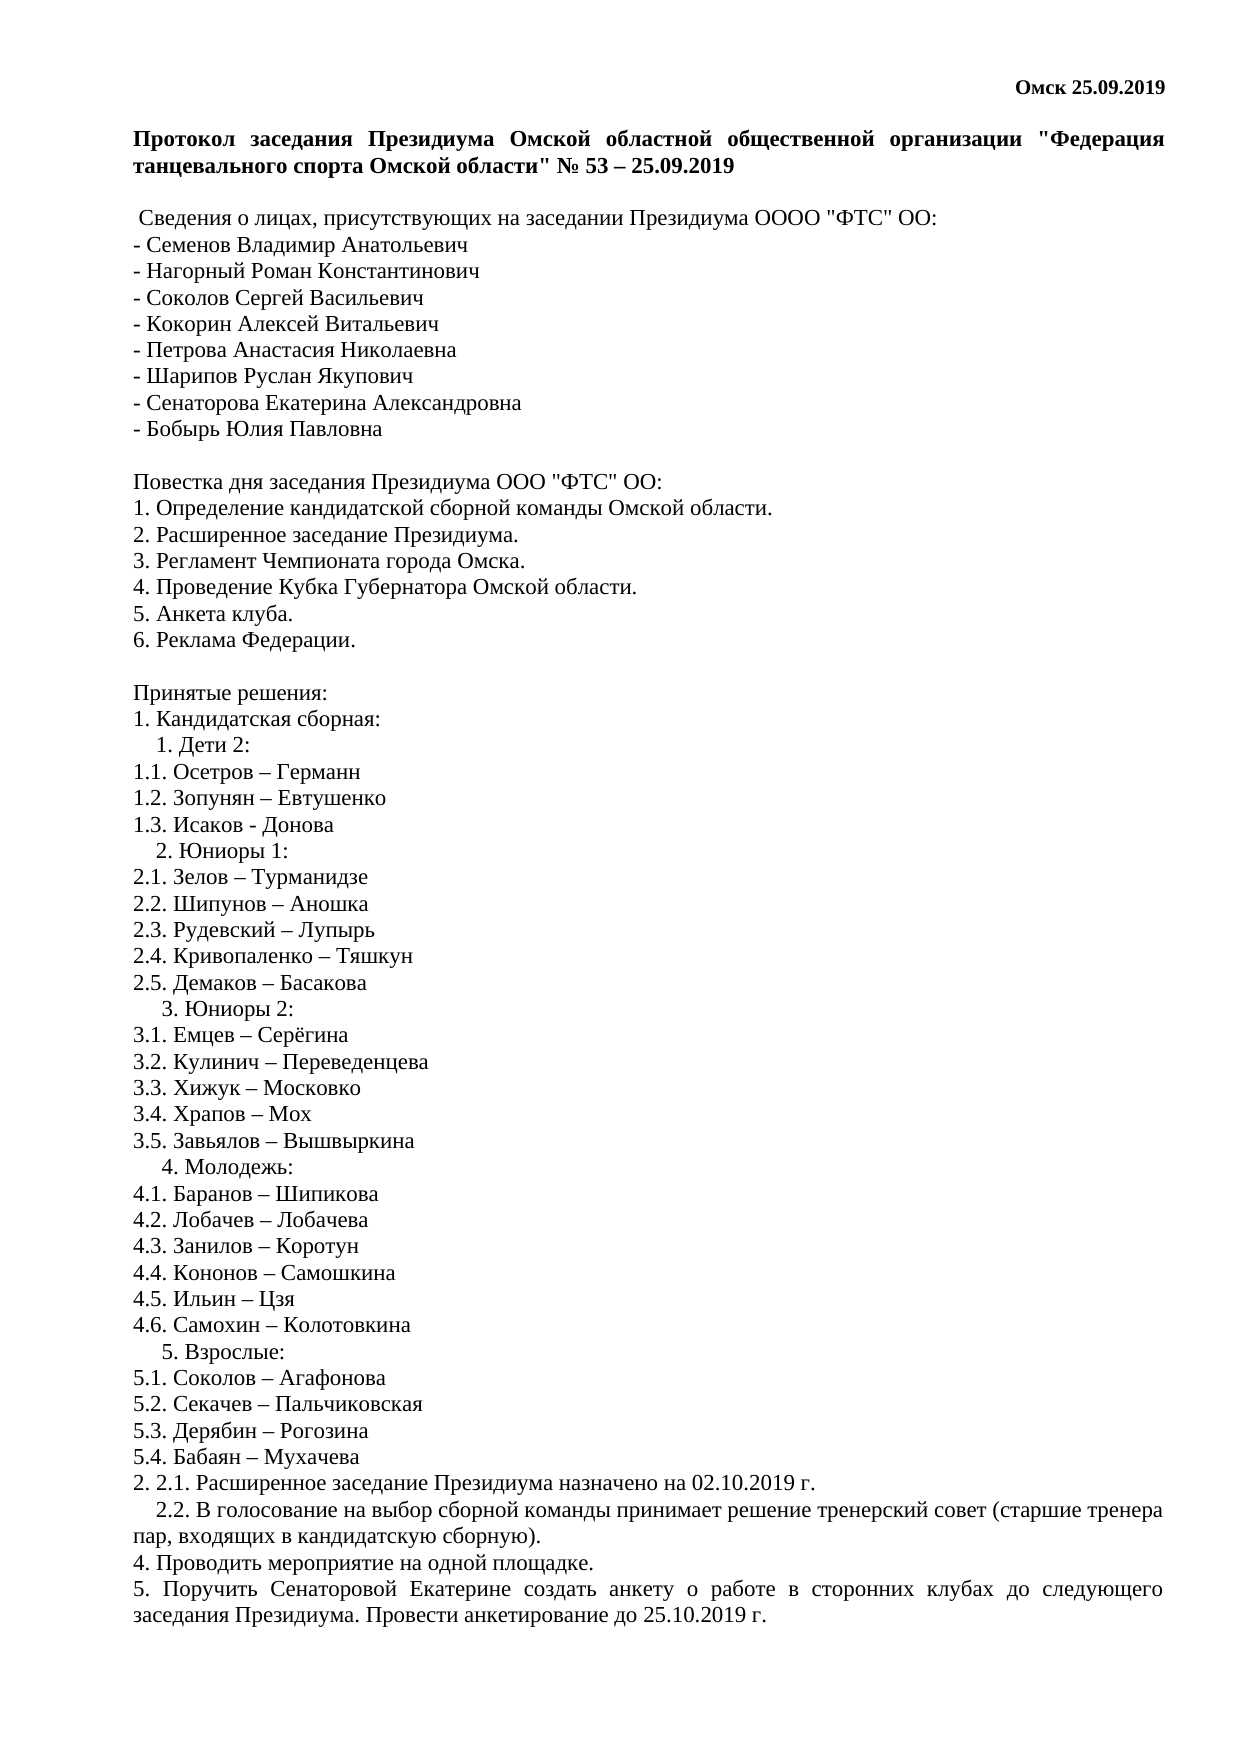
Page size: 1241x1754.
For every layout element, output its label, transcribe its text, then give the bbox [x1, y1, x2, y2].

text - Семенов Владимир Анатольевич [133, 231, 1165, 257]
text 4.6. Самохин – Колотовкина [133, 1311, 1165, 1338]
text 2. Расширенное заседание Президиума. [133, 521, 1165, 547]
text Сведения о лицах, присутствующих на заседании Президиума ОООО "ФТС" ОО: [133, 204, 1165, 231]
text 3.1. Емцев – Серёгина [133, 1021, 1165, 1048]
text 5. Анкета клуба. [133, 600, 1165, 626]
text 1. Кандидатская сборная: [133, 705, 1165, 732]
text 4. Проводить мероприятие на одной площадке. [133, 1548, 1165, 1575]
text 4.5. Ильин – Цзя [133, 1285, 1165, 1311]
text 4.1. Баранов – Шипикова [133, 1179, 1165, 1206]
text 4. Молодежь: [133, 1153, 1165, 1179]
text 2.4. Кривопаленко – Тяшкун [133, 942, 1165, 969]
text 5.1. Соколов – Агафонова [133, 1364, 1165, 1390]
text 2.3. Рудевский – Лупырь [133, 916, 1165, 942]
text 6. Реклама Федерации. [133, 626, 1165, 652]
text 1. Определение кандидатской сборной команды Омской области. [133, 494, 1165, 521]
text 2.2. Шипунов – Аношка [133, 890, 1165, 916]
text Омск 25.09.2019 [133, 75, 1165, 99]
text 5. Поручить Сенаторовой Екатерине создать анкету о работе в сторонних клубах до следующего заседания Президиума. Провести анкетирование до 25.10.2019 г. [133, 1575, 1165, 1628]
text 2.5. Демаков – Басакова [133, 969, 1165, 995]
text 4.2. Лобачев – Лобачева [133, 1206, 1165, 1232]
text - Бобырь Юлия Павловна [133, 415, 1165, 442]
text 2.1. Зелов – Турманидзе [133, 863, 1165, 890]
text Принятые решения: [133, 679, 1165, 705]
text - Петрова Анастасия Николаевна [133, 336, 1165, 363]
text 3.4. Храпов – Мох [133, 1101, 1165, 1127]
text 2. 2.1. Расширенное заседание Президиума назначено на 02.10.2019 г. [133, 1469, 1165, 1496]
text 4.4. Кононов – Самошкина [133, 1259, 1165, 1285]
text 1.2. Зопунян – Евтушенко [133, 784, 1165, 811]
text - Соколов Сергей Васильевич [133, 283, 1165, 310]
text 5.2. Секачев – Пальчиковская [133, 1390, 1165, 1417]
text 2. Юниоры 1: [133, 837, 1165, 863]
text - Сенаторова Екатерина Александровна [133, 389, 1165, 415]
text 1.3. Исаков - Донова [133, 811, 1165, 837]
text - Кокорин Алексей Витальевич [133, 310, 1165, 336]
text 3. Регламент Чемпионата города Омска. [133, 547, 1165, 573]
text 4.3. Занилов – Коротун [133, 1232, 1165, 1259]
text 3. Юниоры 2: [133, 995, 1165, 1021]
text 5.4. Бабаян – Мухачева [133, 1443, 1165, 1469]
text 4. Проведение Кубка Губернатора Омской области. [133, 573, 1165, 600]
text - Шарипов Руслан Якупович [133, 363, 1165, 389]
text Повестка дня заседания Президиума ООО "ФТС" ОО: [133, 468, 1165, 494]
text 1.1. Осетров – Германн [133, 758, 1165, 784]
text 3.2. Кулинич – Переведенцева [133, 1048, 1165, 1074]
text 3.5. Завьялов – Вышвыркина [133, 1127, 1165, 1153]
text 5. Взрослые: [133, 1338, 1165, 1364]
text 1. Дети 2: [133, 732, 1165, 758]
text - Нагорный Роман Константинович [133, 257, 1165, 283]
text 2.2. В голосование на выбор сборной команды принимает решение тренерский совет (старшие тренера пар, входящих в кандидатскую сборную). [133, 1496, 1165, 1548]
text 5.3. Дерябин – Рогозина [133, 1417, 1165, 1443]
text 3.3. Хижук – Московко [133, 1074, 1165, 1101]
subtitle Протокол заседания Президиума Омской областной общественной организации "Федерация танцевального спорта Омской области" № 53 – 25.09.2019 [133, 125, 1165, 178]
